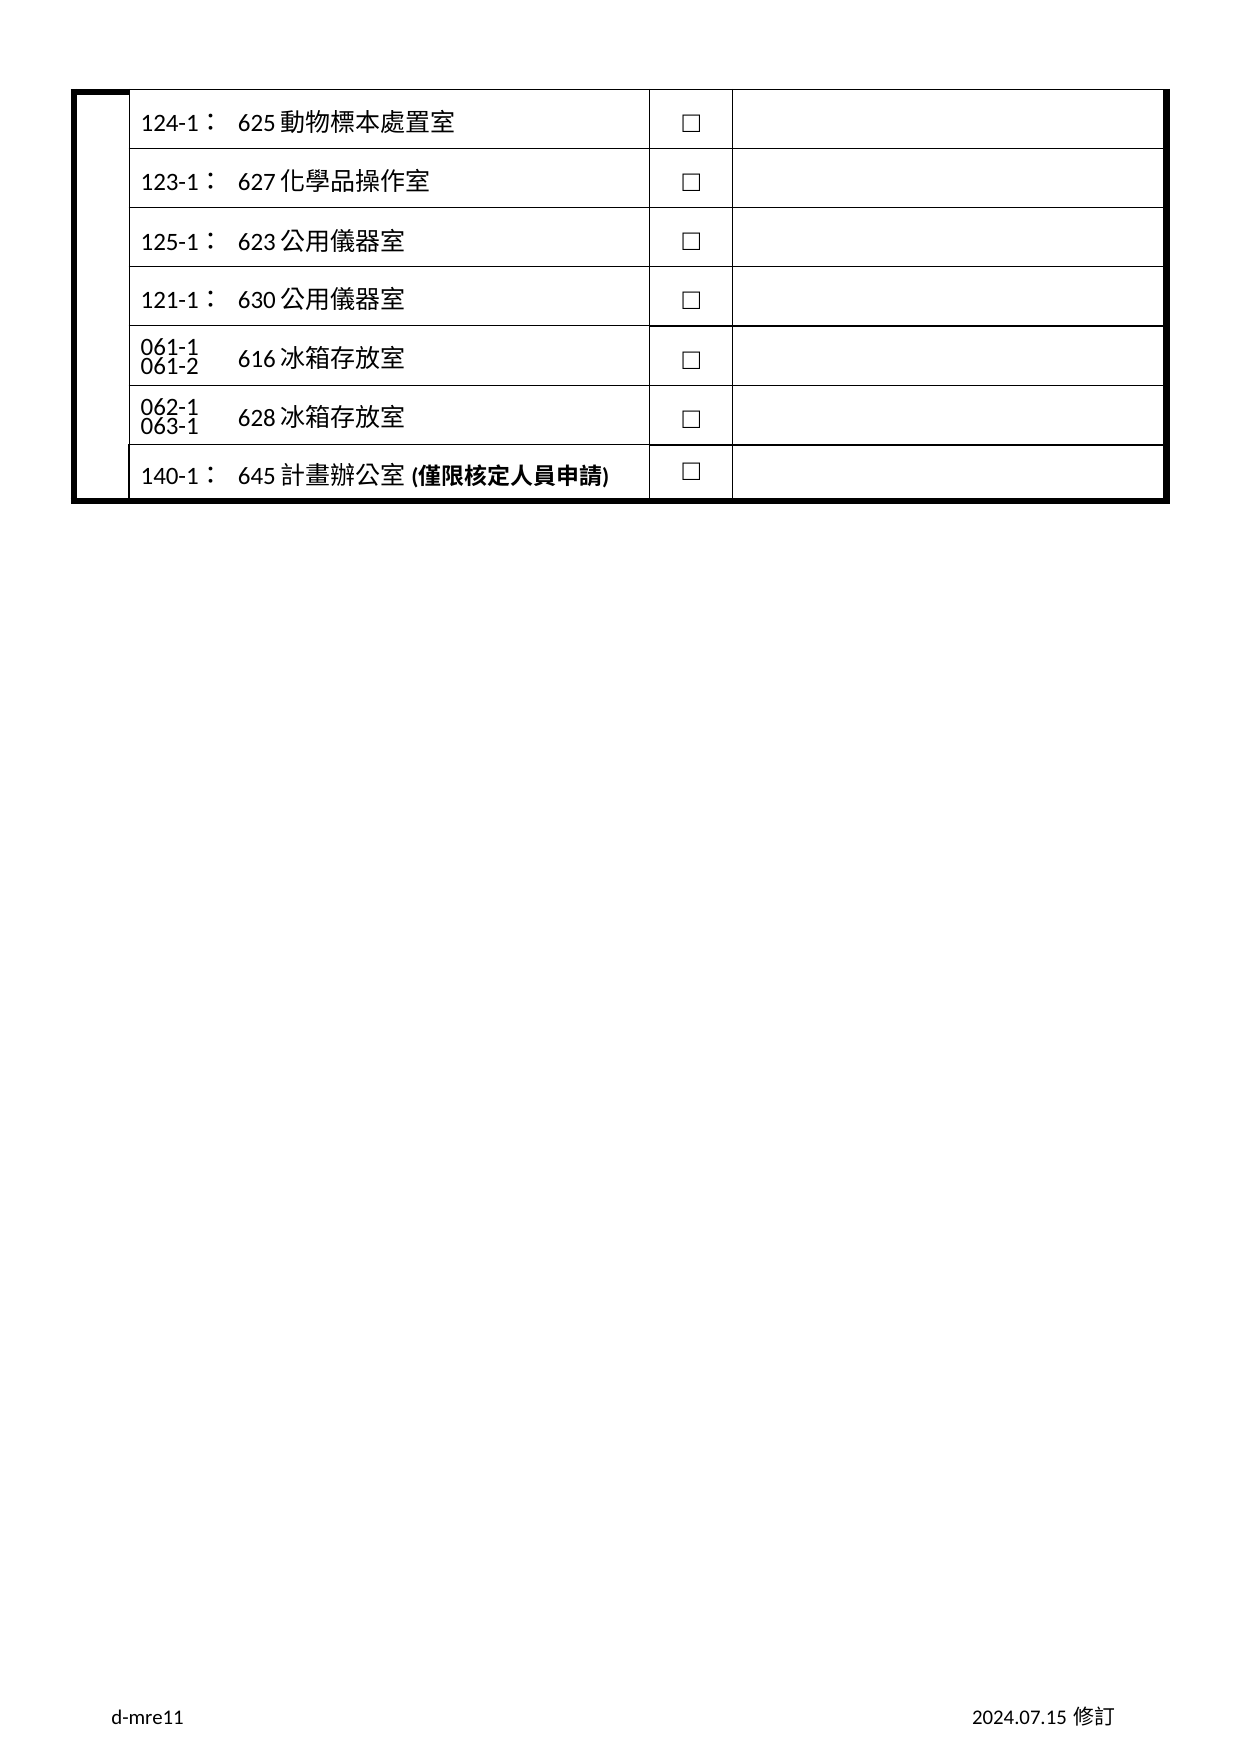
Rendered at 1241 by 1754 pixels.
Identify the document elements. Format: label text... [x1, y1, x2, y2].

table_cell 123-1： [130, 149, 226, 207]
table_cell □ [650, 267, 732, 325]
table_cell 061-1 061-2 [130, 326, 226, 384]
table_cell □ [650, 386, 732, 444]
table_cell [733, 149, 1163, 207]
table_cell □ [650, 327, 732, 384]
table_cell 628冰箱存放室 [226, 386, 649, 444]
table_cell □ [650, 149, 732, 207]
table_cell [733, 386, 1163, 444]
table_cell 121-1： [130, 267, 226, 325]
table_cell [733, 208, 1163, 266]
table_cell □ [650, 208, 732, 266]
table_cell 630公用儀器室 [226, 267, 649, 325]
table_cell [733, 446, 1163, 497]
table_cell 627化學品操作室 [226, 149, 649, 207]
table_cell □ [650, 446, 732, 497]
table_cell 124-1： [130, 90, 226, 148]
table_cell [77, 95, 129, 497]
table_cell 140-1： [130, 445, 226, 497]
table_cell 125-1： [130, 208, 226, 266]
table_cell 616冰箱存放室 [226, 326, 649, 384]
table_cell 625動物標本處置室 [226, 90, 649, 148]
table_cell □ [650, 90, 732, 148]
table_cell [733, 90, 1163, 148]
table_cell 062-1 063-1 [130, 386, 226, 444]
table_cell 623公用儀器室 [226, 208, 649, 266]
table_cell [733, 267, 1163, 325]
table_cell 645計畫辦公室 (僅限核定人員申請) [226, 445, 649, 497]
table_cell [733, 327, 1163, 384]
